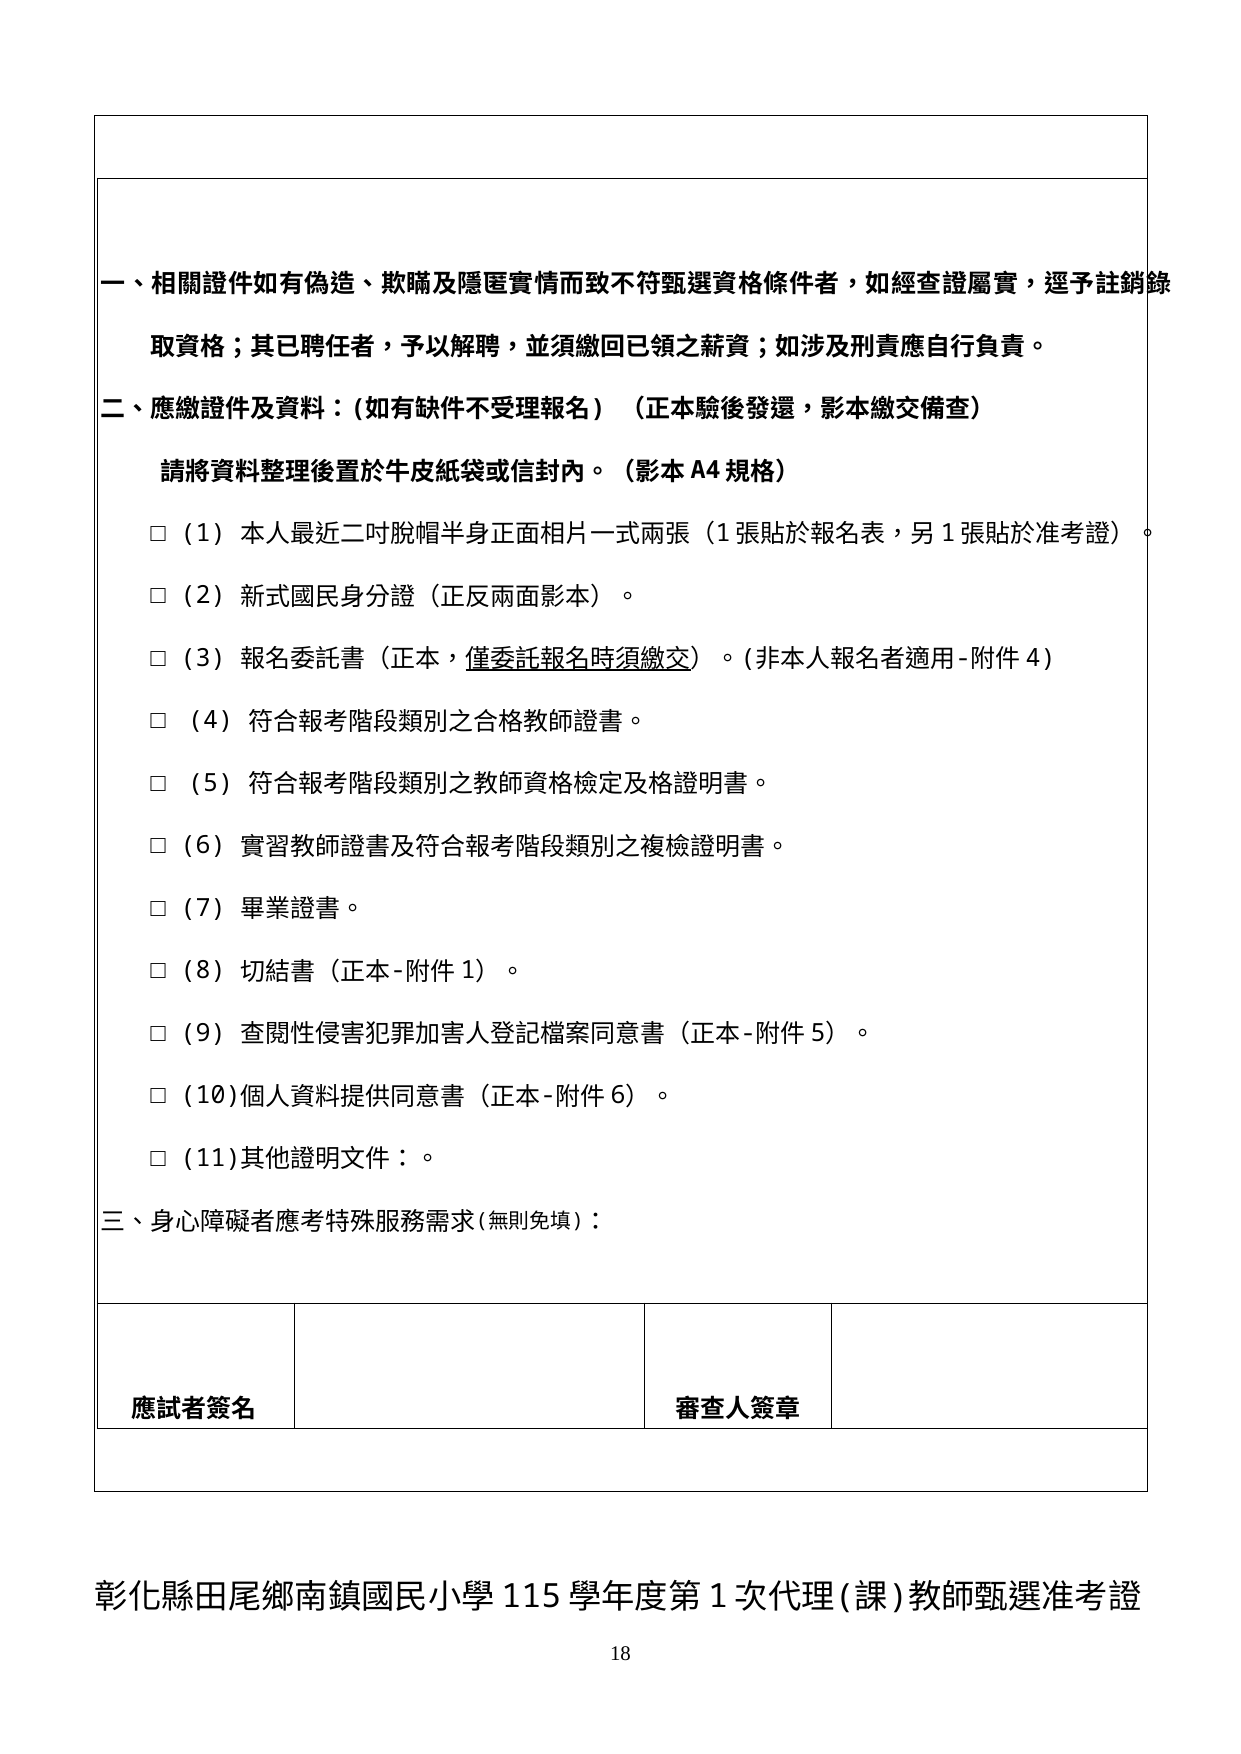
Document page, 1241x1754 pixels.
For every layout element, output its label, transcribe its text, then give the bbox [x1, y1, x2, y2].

table_header [95, 116, 1147, 1491]
table_cell [295, 1304, 644, 1427]
table_cell 應試者簽名 [98, 1304, 294, 1427]
table_cell 審查人簽章 [645, 1304, 831, 1427]
table_header 一、相關證件如有偽造、欺瞞及隱匿實情而致不符甄選資格條件者，如經查證屬實，逕予註銷錄取資格；其已聘任者，予以解聘，並須繳回已領之薪資；如涉及刑責應自行負責。 二、應繳證件及資料：(如有缺件不受理報名) （正本驗後發還，影本繳交備查） 請將資料整理後置於牛皮紙袋或信封內。（影本A4規格） □ (1) 本人最近二吋脫帽半身正面相片一式兩張（1張貼於報名表，另1張貼於准考證）。 □ (2) 新式國民身分證（正反兩面影本）。 □ (3) 報名委託書（正本，僅委託報名時須繳交）。(非本人報名者適用-附件4) (4) 符合報考階段類別之合格教師證書。 (5) 符合報考階段類別之教師資格檢定及格證明書。 □ (6) 實習教師證書及符合報考階段類別之複檢證明書。 □ (7) 畢業證書。 □ (8) 切結書（正本-附件1）。 □ (9) 查閱性侵害犯罪加害人登記檔案同意書（正本-附件5）。 □ (10)個人資料提供同意書（正本-附件6）。 □ (11)其他證明文件：。 三、身心障礙者應考特殊服務需求(無則免填)： [98, 179, 1147, 1302]
text 彰化縣田尾鄉南鎮國民小學115學年度第1次代理(課)教師甄選准考證 [94, 1552, 1146, 1615]
table_cell [832, 1304, 1147, 1427]
